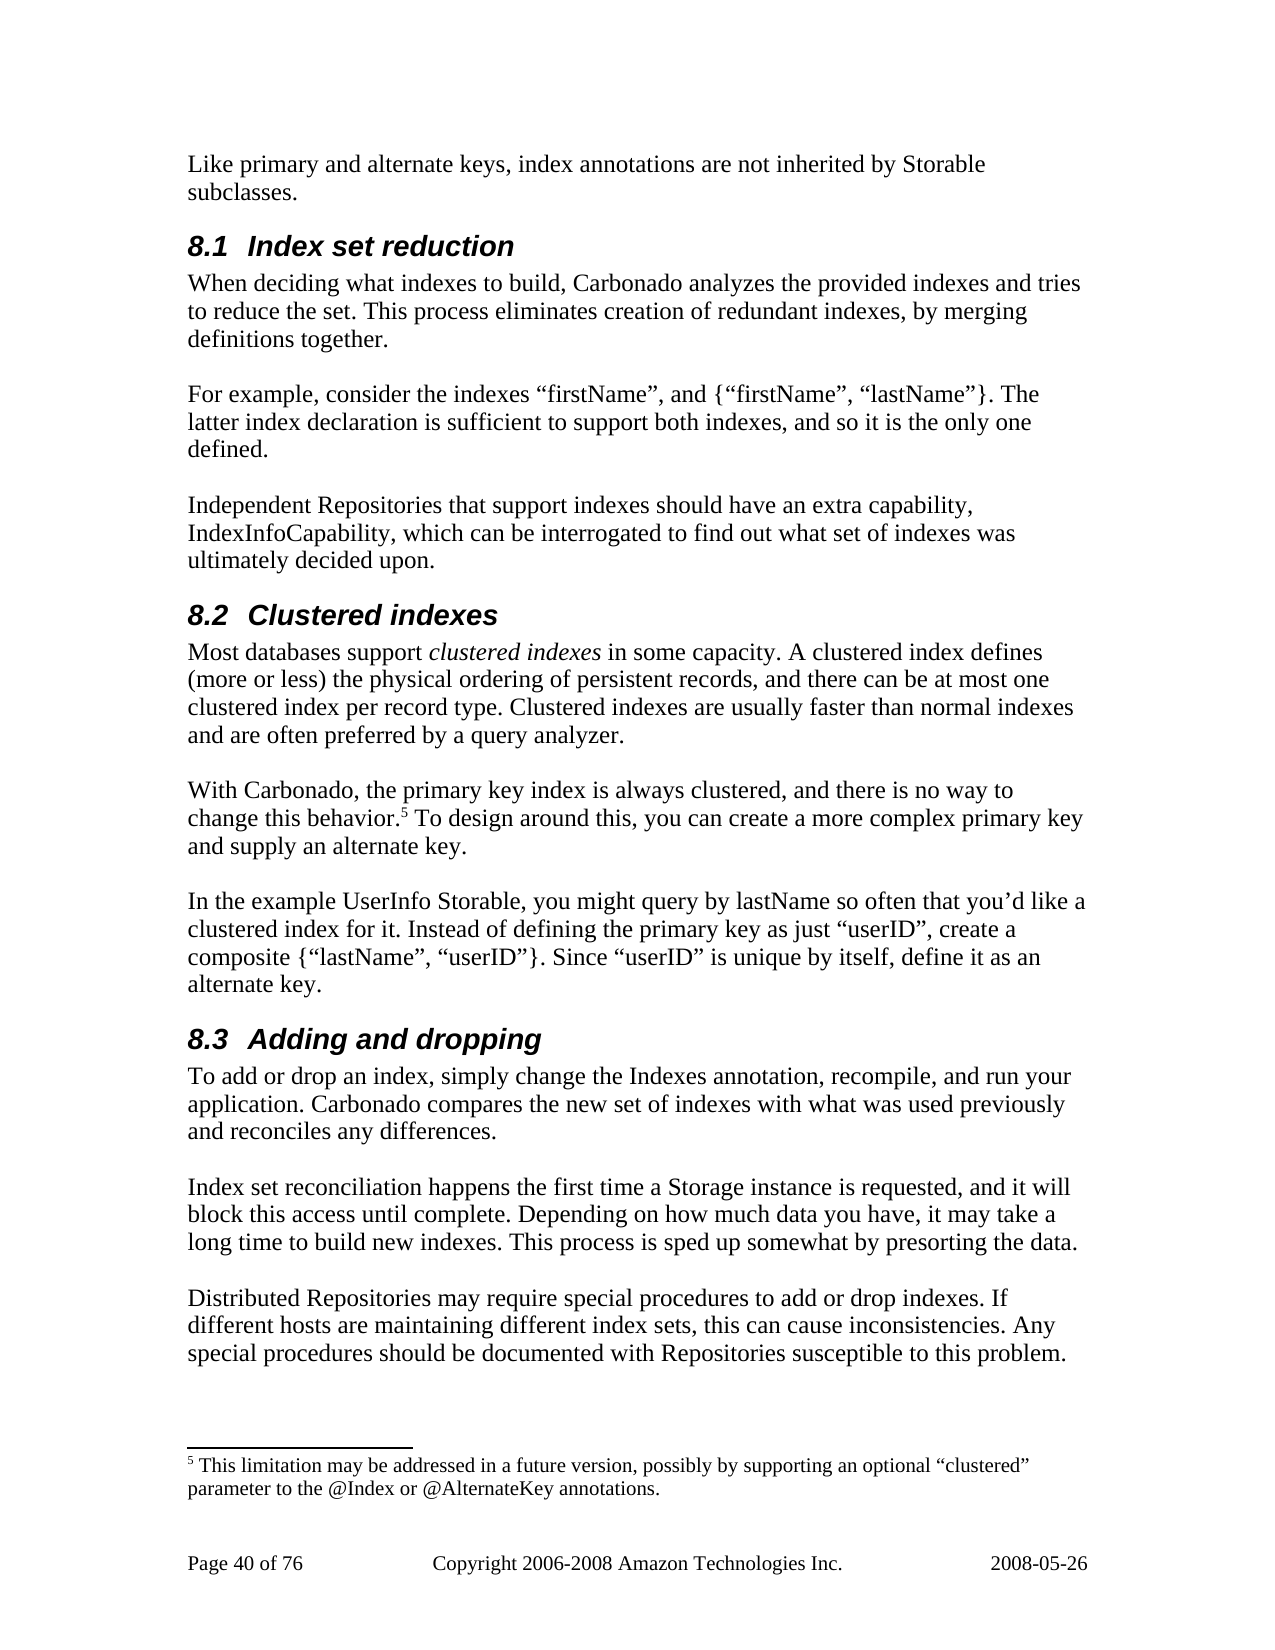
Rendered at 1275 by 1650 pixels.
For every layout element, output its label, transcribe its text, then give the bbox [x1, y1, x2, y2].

subtitle Index set reduction [187, 230, 1087, 263]
text This limitation may be addressed in a future version, possibly by supporting an optional “clustered” parameter to the @Index or @AlternateKey annotations. [187, 1454, 1087, 1500]
text For example, consider the indexes “firstName”, and {“firstName”, “lastName”}. The latter index declaration is sufficient to support both indexes, and so it is the only one defined. [187, 380, 1087, 463]
text Index set reconciliation happens the first time a Storage instance is requested, and it will block this access until complete. Depending on how much data you have, it may take a long time to build new indexes. This process is sped up somewhat by presorting the data. [187, 1173, 1087, 1256]
text In the example UserInfo Storable, you might query by lastName so often that you’d like a clustered index for it. Instead of defining the primary key as just “userID”, create a composite {“lastName”, “userID”}. Since “userID” is unique by itself, define it as an alternate key. [187, 887, 1087, 998]
text Independent Repositories that support indexes should have an extra capability, IndexInfoCapability, which can be interrogated to find out what set of indexes was ultimately decided upon. [187, 491, 1087, 574]
text Distributed Repositories may require special procedures to add or drop indexes. If different hosts are maintaining different index sets, this can cause inconsistencies. Any special procedures should be documented with Repositories susceptible to this problem. [187, 1284, 1087, 1367]
text When deciding what indexes to build, Carbonado analyzes the provided indexes and tries to reduce the set. This process eliminates creation of redundant indexes, by merging definitions together. [187, 269, 1087, 352]
subtitle Clustered indexes [187, 599, 1087, 632]
text Most databases support clustered indexes in some capacity. A clustered index defines (more or less) the physical ordering of persistent records, and there can be at most one clustered index per record type. Clustered indexes are usually faster than normal indexes and are often preferred by a query analyzer. [187, 638, 1087, 749]
subtitle Adding and dropping [187, 1023, 1087, 1056]
text To add or drop an index, simply change the Indexes annotation, recompile, and run your application. Carbonado compares the new set of indexes with what was used previously and reconciles any differences. [187, 1062, 1087, 1145]
text With Carbonado, the primary key index is always clustered, and there is no way to change this behavior. To design around this, you can create a more complex primary key and supply an alternate key. [187, 776, 1087, 859]
text Like primary and alternate keys, index annotations are not inherited by Storable subclasses. [187, 150, 1087, 205]
